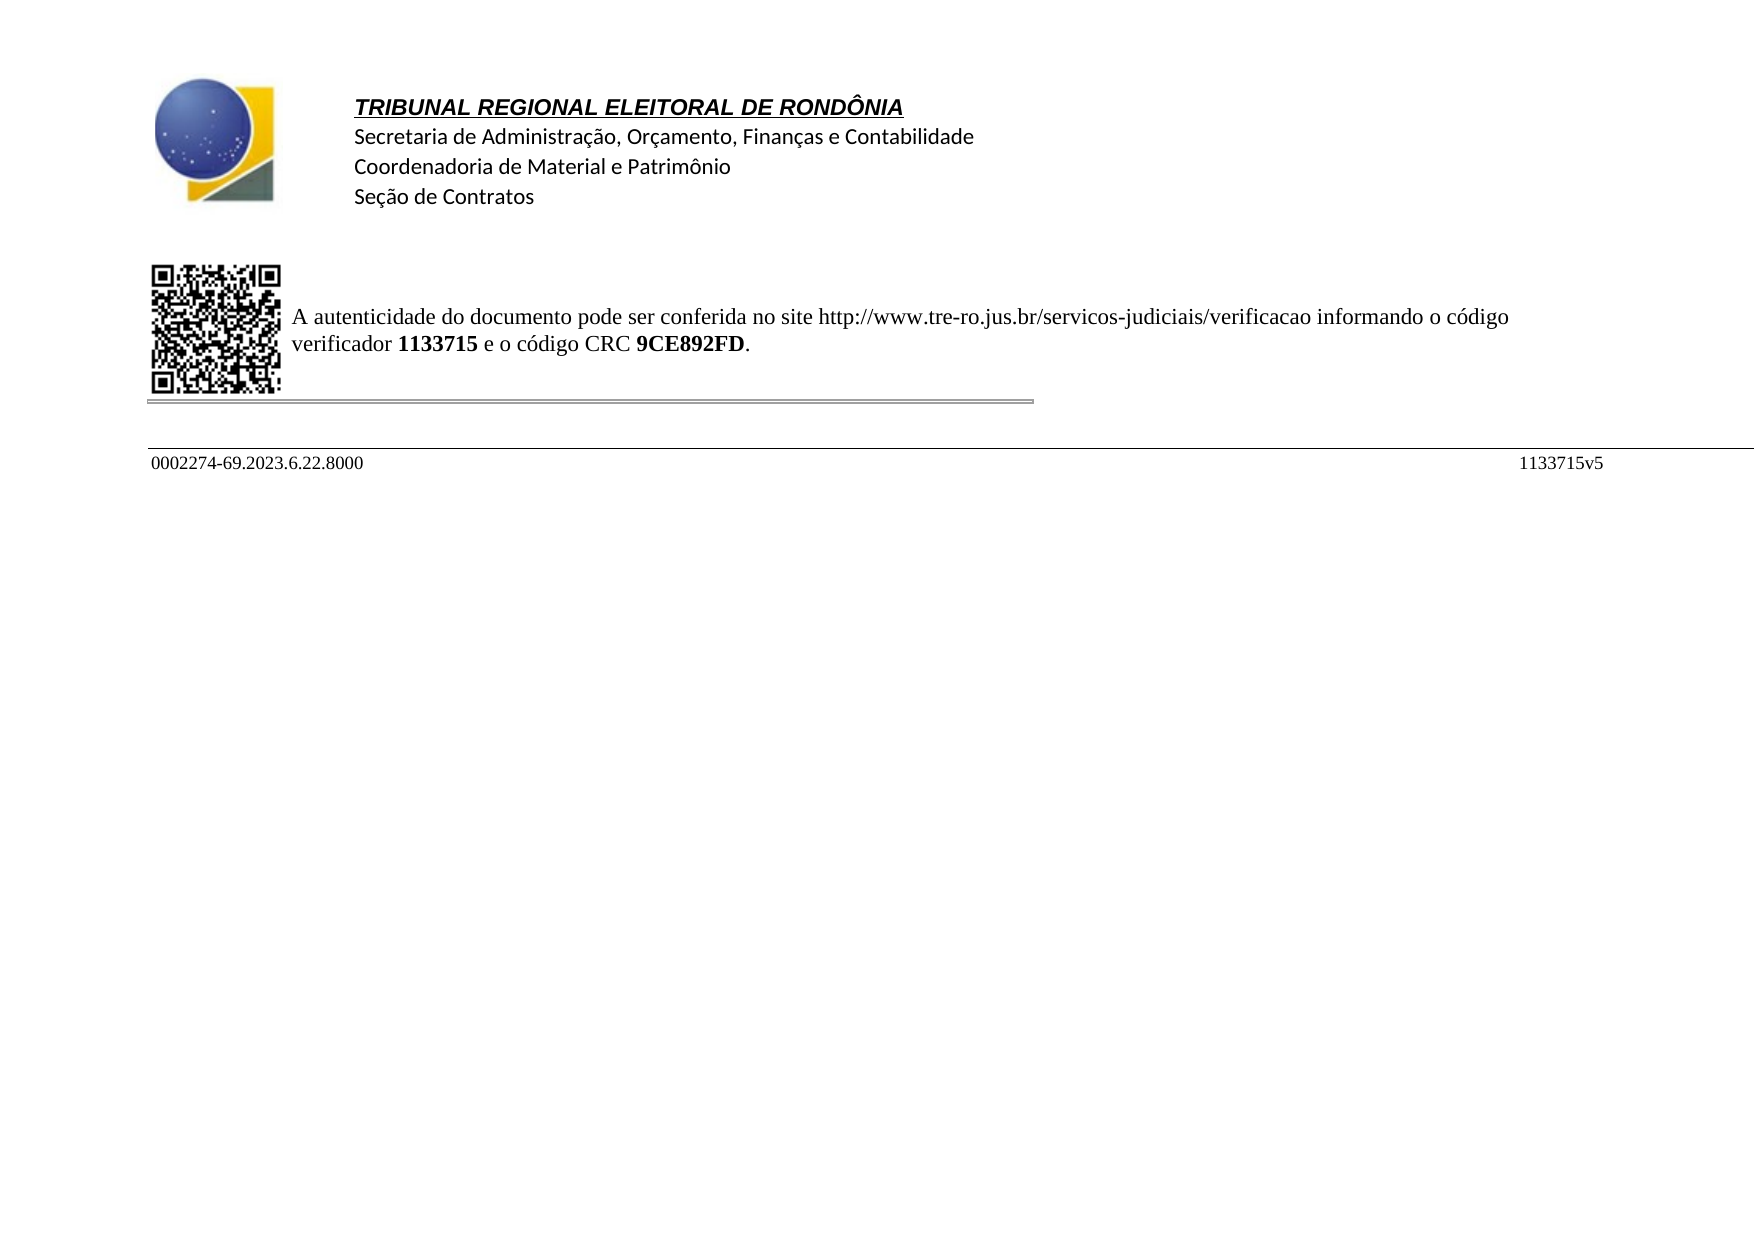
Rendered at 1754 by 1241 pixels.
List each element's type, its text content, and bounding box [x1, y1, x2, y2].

table_header 0002274-69.2023.6.22.8000 [148, 449, 877, 476]
table_header A autenticidade do documento pode ser conferida no site http://www.tre-ro.jus.br/servicos-judiciais/verificacao informando o código verificador 1133715 e o código CRC 9CE892FD. [290, 261, 1616, 398]
table_header 1133715v5 [877, 449, 1606, 476]
table_header [148, 261, 290, 398]
